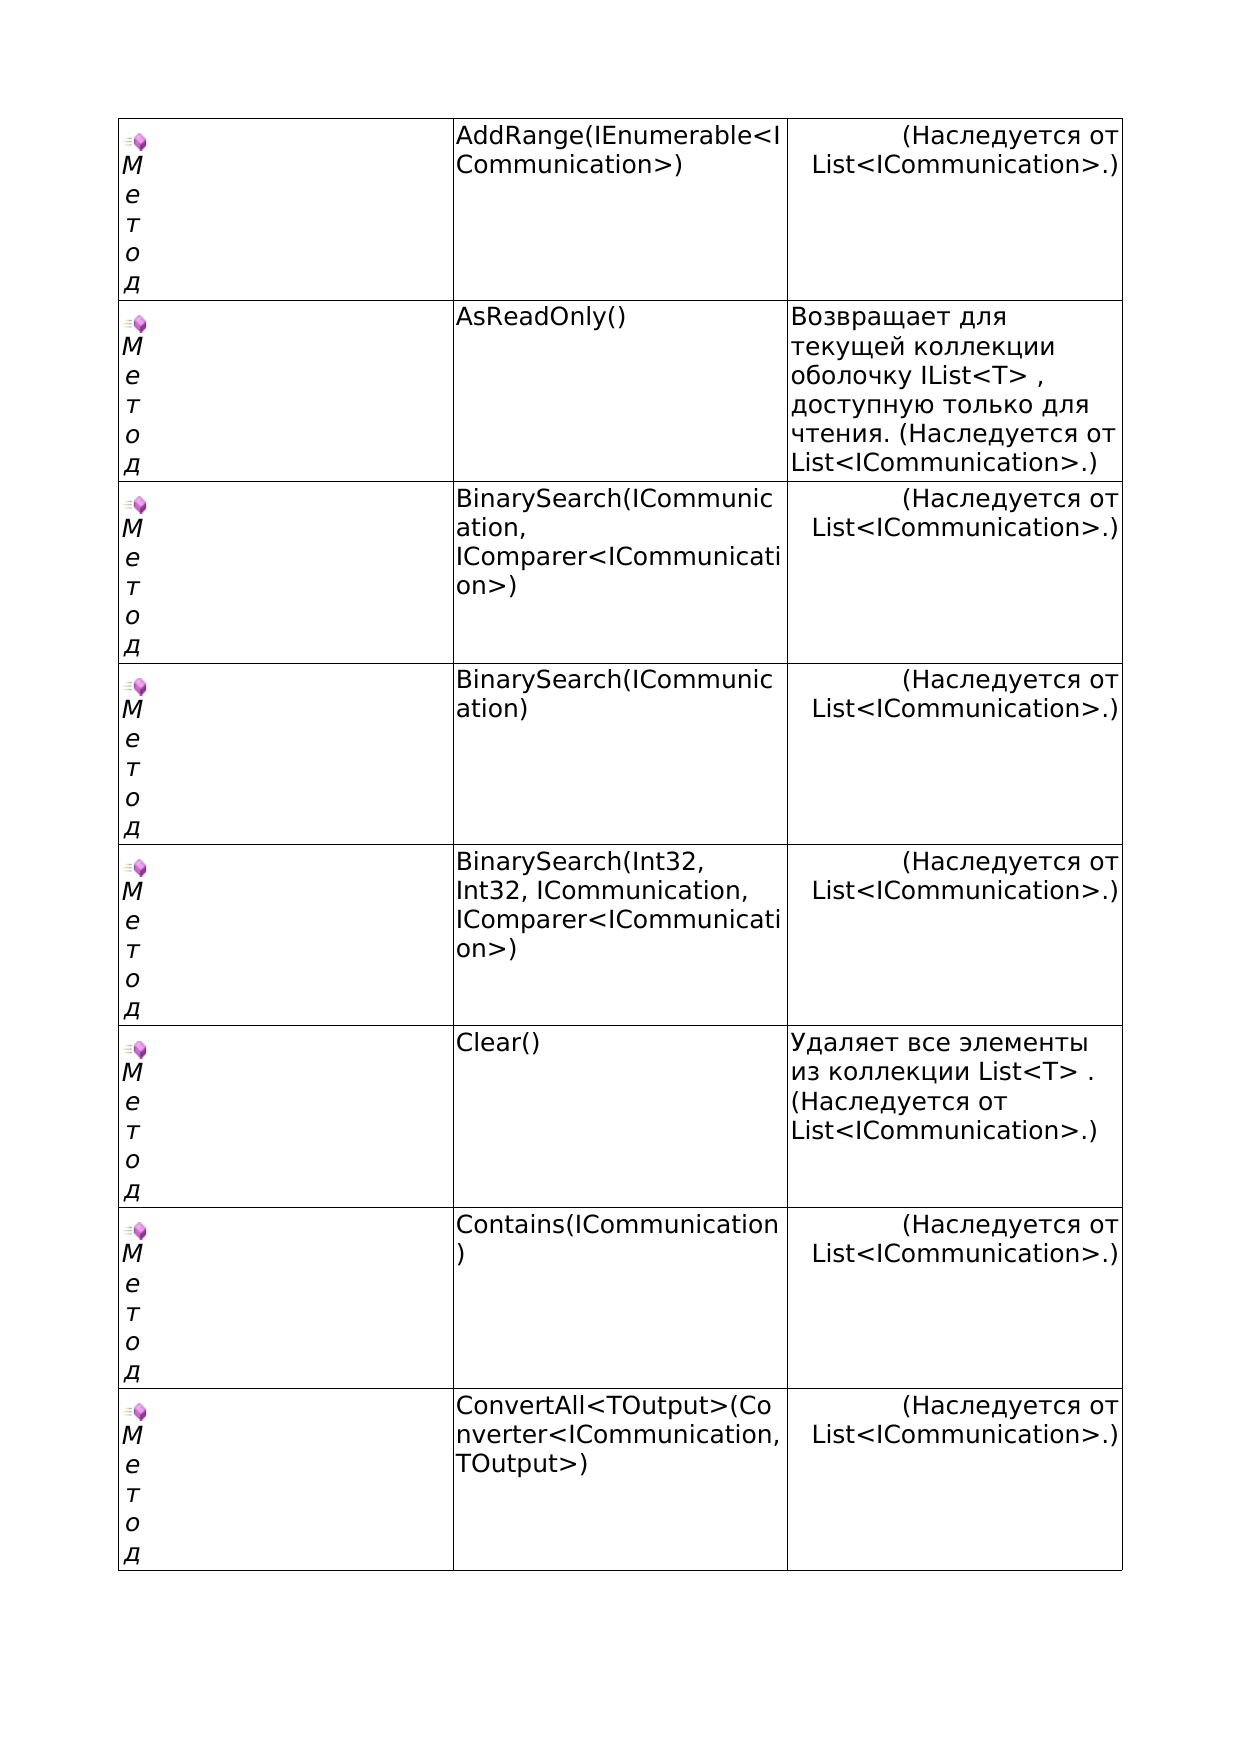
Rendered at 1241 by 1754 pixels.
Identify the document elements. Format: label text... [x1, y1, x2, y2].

table_cell ConvertAll<TOutput>(Converter<ICommunication, TOutput>) [454, 1389, 787, 1570]
table_cell (Наследуется от List<ICommunication>.) [788, 845, 1122, 1025]
table_cell BinarySearch(Int32, Int32, ICommunication, IComparer<ICommunication>) [454, 845, 787, 1025]
table_cell [119, 301, 453, 481]
table_cell (Наследуется от List<ICommunication>.) [788, 482, 1122, 662]
table_cell [119, 664, 453, 844]
table_cell (Наследуется от List<ICommunication>.) [788, 119, 1122, 299]
table_cell [119, 1389, 453, 1570]
table_cell Contains(ICommunication) [454, 1208, 787, 1388]
table_cell [119, 1026, 453, 1207]
table_cell [119, 482, 453, 662]
picture [121, 1403, 147, 1421]
table_cell [119, 845, 453, 1025]
table_cell BinarySearch(ICommunication, IComparer<ICommunication>) [454, 482, 787, 662]
picture [121, 859, 147, 877]
picture [121, 678, 147, 696]
picture [121, 1041, 147, 1059]
picture [121, 133, 147, 151]
table_cell (Наследуется от List<ICommunication>.) [788, 1208, 1122, 1388]
table_cell [119, 1208, 453, 1388]
picture [121, 315, 147, 333]
table_cell BinarySearch(ICommunication) [454, 664, 787, 844]
table_cell [119, 119, 453, 299]
table_cell AsReadOnly() [454, 301, 787, 481]
table_cell Возвращает для текущей коллекции оболочку IList<T> , доступную только для чтения. (Наследуется от List<ICommunication>.) [788, 301, 1122, 481]
picture [121, 496, 147, 514]
table_cell Удаляет все элементы из коллекции List<T> . (Наследуется от List<ICommunication>.) [788, 1026, 1122, 1207]
picture [121, 1222, 147, 1240]
table_cell AddRange(IEnumerable<ICommunication>) [454, 119, 787, 299]
table_cell Clear() [454, 1026, 787, 1207]
table_cell (Наследуется от List<ICommunication>.) [788, 1389, 1122, 1570]
table_cell (Наследуется от List<ICommunication>.) [788, 664, 1122, 844]
